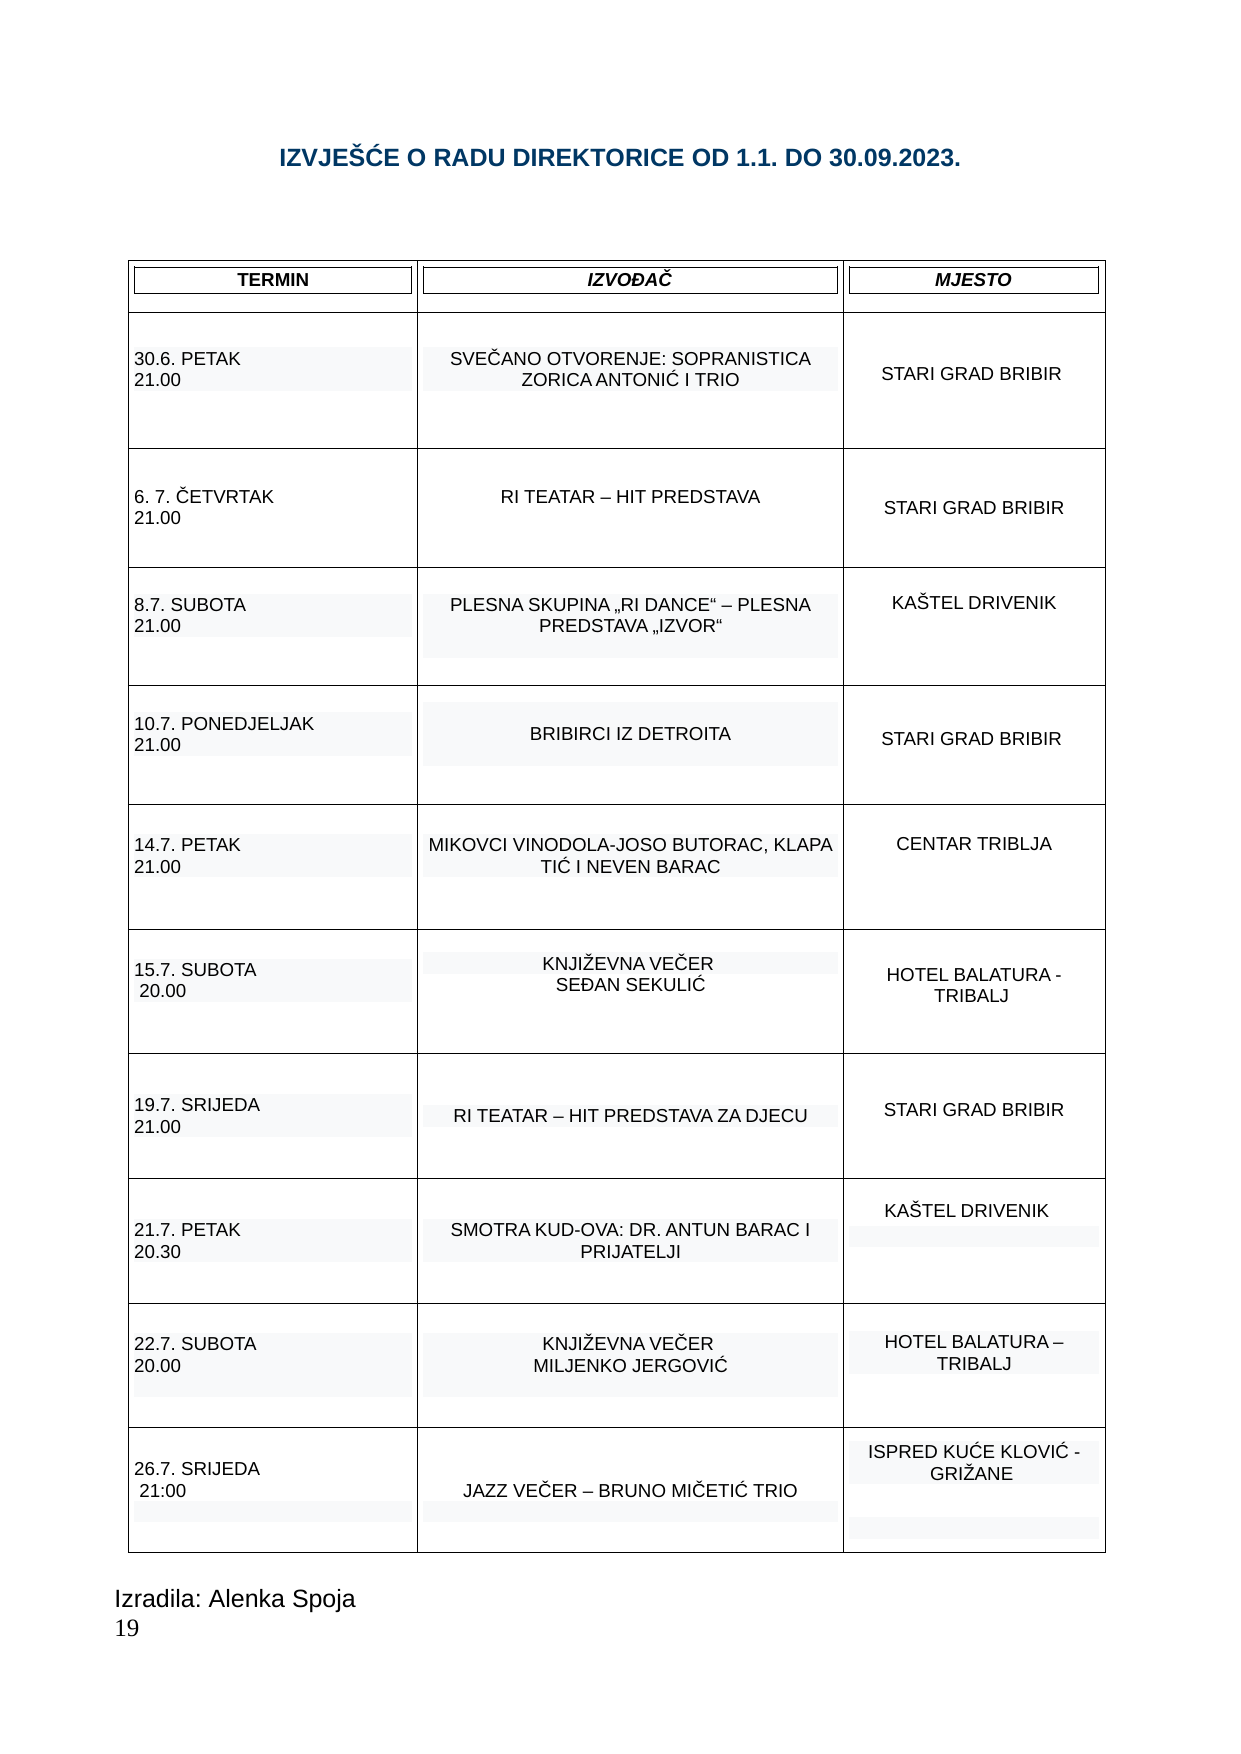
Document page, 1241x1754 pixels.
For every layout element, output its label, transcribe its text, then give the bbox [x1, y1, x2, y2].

table_cell 26.7. SRIJEDA 21:00 [129, 1428, 417, 1552]
table_cell 14.7. PETAK 21.00 [129, 805, 417, 928]
table_header TERMIN [129, 261, 417, 311]
table_cell 8.7. SUBOTA 21.00 [129, 568, 417, 685]
table_cell 19.7. SRIJEDA 21.00 [129, 1054, 417, 1178]
table_cell RI TEATAR – HIT PREDSTAVA ZA DJECU [418, 1054, 843, 1178]
table_cell 21.7. PETAK 20.30 [129, 1179, 417, 1303]
table_header MJESTO [844, 261, 1105, 311]
table_cell KNJIŽEVNA VEČER MILJENKO JERGOVIĆ [418, 1304, 843, 1427]
table_cell BRIBIRCI IZ DETROITA [418, 686, 843, 804]
table_cell JAZZ VEČER – BRUNO MIČETIĆ TRIO [418, 1428, 843, 1552]
table_cell STARI GRAD BRIBIR [844, 449, 1105, 566]
table_cell 10.7. PONEDJELJAK 21.00 [129, 686, 417, 804]
table_cell KAŠTEL DRIVENIK [844, 568, 1105, 685]
table_cell CENTAR TRIBLJA [844, 805, 1105, 928]
table_cell MIKOVCI VINODOLA-JOSO BUTORAC, KLAPA TIĆ I NEVEN BARAC [418, 805, 843, 928]
table_header IZVOĐAČ [418, 261, 843, 311]
table_cell PLESNA SKUPINA „RI DANCE“ – PLESNA PREDSTAVA „IZVOR“ [418, 568, 843, 685]
table_cell HOTEL BALATURA – TRIBALJ [844, 1304, 1105, 1427]
table_cell 22.7. SUBOTA 20.00 [129, 1304, 417, 1427]
table_cell KAŠTEL DRIVENIK [844, 1179, 1105, 1303]
table_cell SVEČANO OTVORENJE: SOPRANISTICA ZORICA ANTONIĆ I TRIO [418, 313, 843, 448]
table_cell 30.6. PETAK 21.00 [129, 313, 417, 448]
table_cell KNJIŽEVNA VEČER SEĐAN SEKULIĆ [418, 930, 843, 1053]
table_cell ISPRED KUĆE KLOVIĆ -GRIŽANE [844, 1428, 1105, 1552]
table_cell HOTEL BALATURA - TRIBALJ [844, 930, 1105, 1053]
table_cell 15.7. SUBOTA 20.00 [129, 930, 417, 1053]
table_cell RI TEATAR – HIT PREDSTAVA [418, 449, 843, 566]
table_cell STARI GRAD BRIBIR [844, 313, 1105, 448]
table_cell SMOTRA KUD-OVA: DR. ANTUN BARAC I PRIJATELJI [418, 1179, 843, 1303]
table_cell STARI GRAD BRIBIR [844, 686, 1105, 804]
table_cell STARI GRAD BRIBIR [844, 1054, 1105, 1178]
table_cell 6. 7. ČETVRTAK 21.00 [129, 449, 417, 566]
